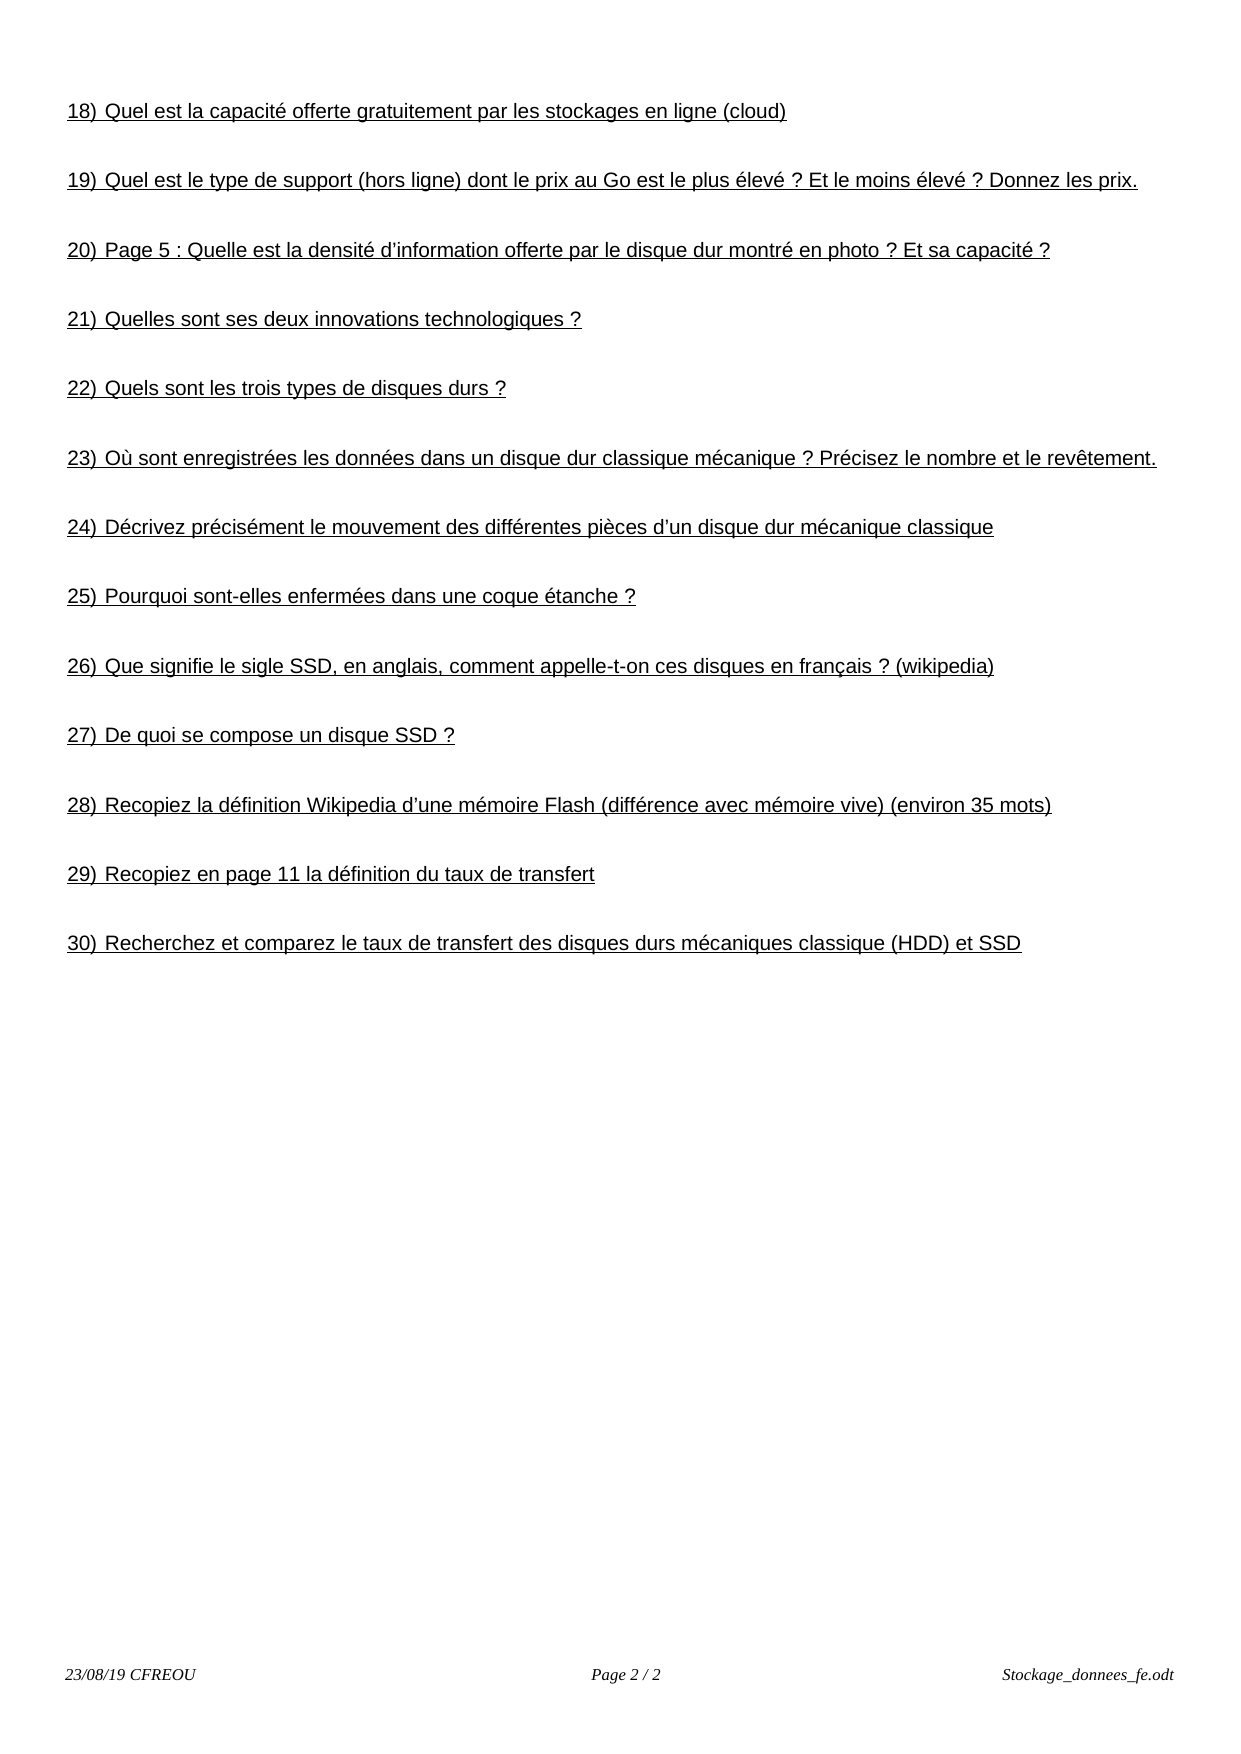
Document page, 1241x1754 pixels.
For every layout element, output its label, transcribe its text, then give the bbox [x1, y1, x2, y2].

table_cell [61, 129, 1180, 163]
table_cell [61, 822, 1180, 857]
table_cell Page 5 : Quelle est la densité d’information offerte par le disque dur montré en photo ? Et sa capacité ? [61, 233, 1180, 267]
table_cell Quels sont les trois types de disques durs ? [61, 371, 1180, 406]
table_cell [61, 892, 1180, 926]
table_cell Quelles sont ses deux innovations technologiques ? [61, 302, 1180, 337]
table_cell Recopiez la définition Wikipedia d’une mémoire Flash (différence avec mémoire vive) (environ 35 mots) [61, 788, 1180, 822]
table_cell Quel est le type de support (hors ligne) dont le prix au Go est le plus élevé ? Et le moins élevé ? Donnez les prix. [61, 163, 1180, 198]
table_cell [61, 267, 1180, 302]
table_cell Que signifie le sigle SSD, en anglais, comment appelle-t-on ces disques en français ? (wikipedia) [61, 649, 1180, 683]
table_cell Où sont enregistrées les données dans un disque dur classique mécanique ? Précisez le nombre et le revêtement. [61, 441, 1180, 475]
table_cell [61, 961, 1180, 996]
table_cell [61, 406, 1180, 441]
table_cell Recopiez en page 11 la définition du taux de transfert [61, 857, 1180, 892]
table_cell Décrivez précisément le mouvement des différentes pièces d’un disque dur mécanique classique [61, 510, 1180, 545]
table_cell [61, 198, 1180, 232]
table_cell Quel est la capacité offerte gratuitement par les stockages en ligne (cloud) [61, 94, 1180, 128]
table_cell De quoi se compose un disque SSD ? [61, 718, 1180, 753]
table_cell [61, 684, 1180, 718]
table_cell [61, 545, 1180, 579]
table_cell [61, 753, 1180, 787]
table_cell [61, 337, 1180, 371]
table_cell [61, 614, 1180, 649]
table_cell Pourquoi sont-elles enfermées dans une coque étanche ? [61, 579, 1180, 614]
table_cell [61, 475, 1180, 510]
table_cell Recherchez et comparez le taux de transfert des disques durs mécaniques classique (HDD) et SSD [61, 926, 1180, 961]
table_cell [61, 59, 1180, 94]
